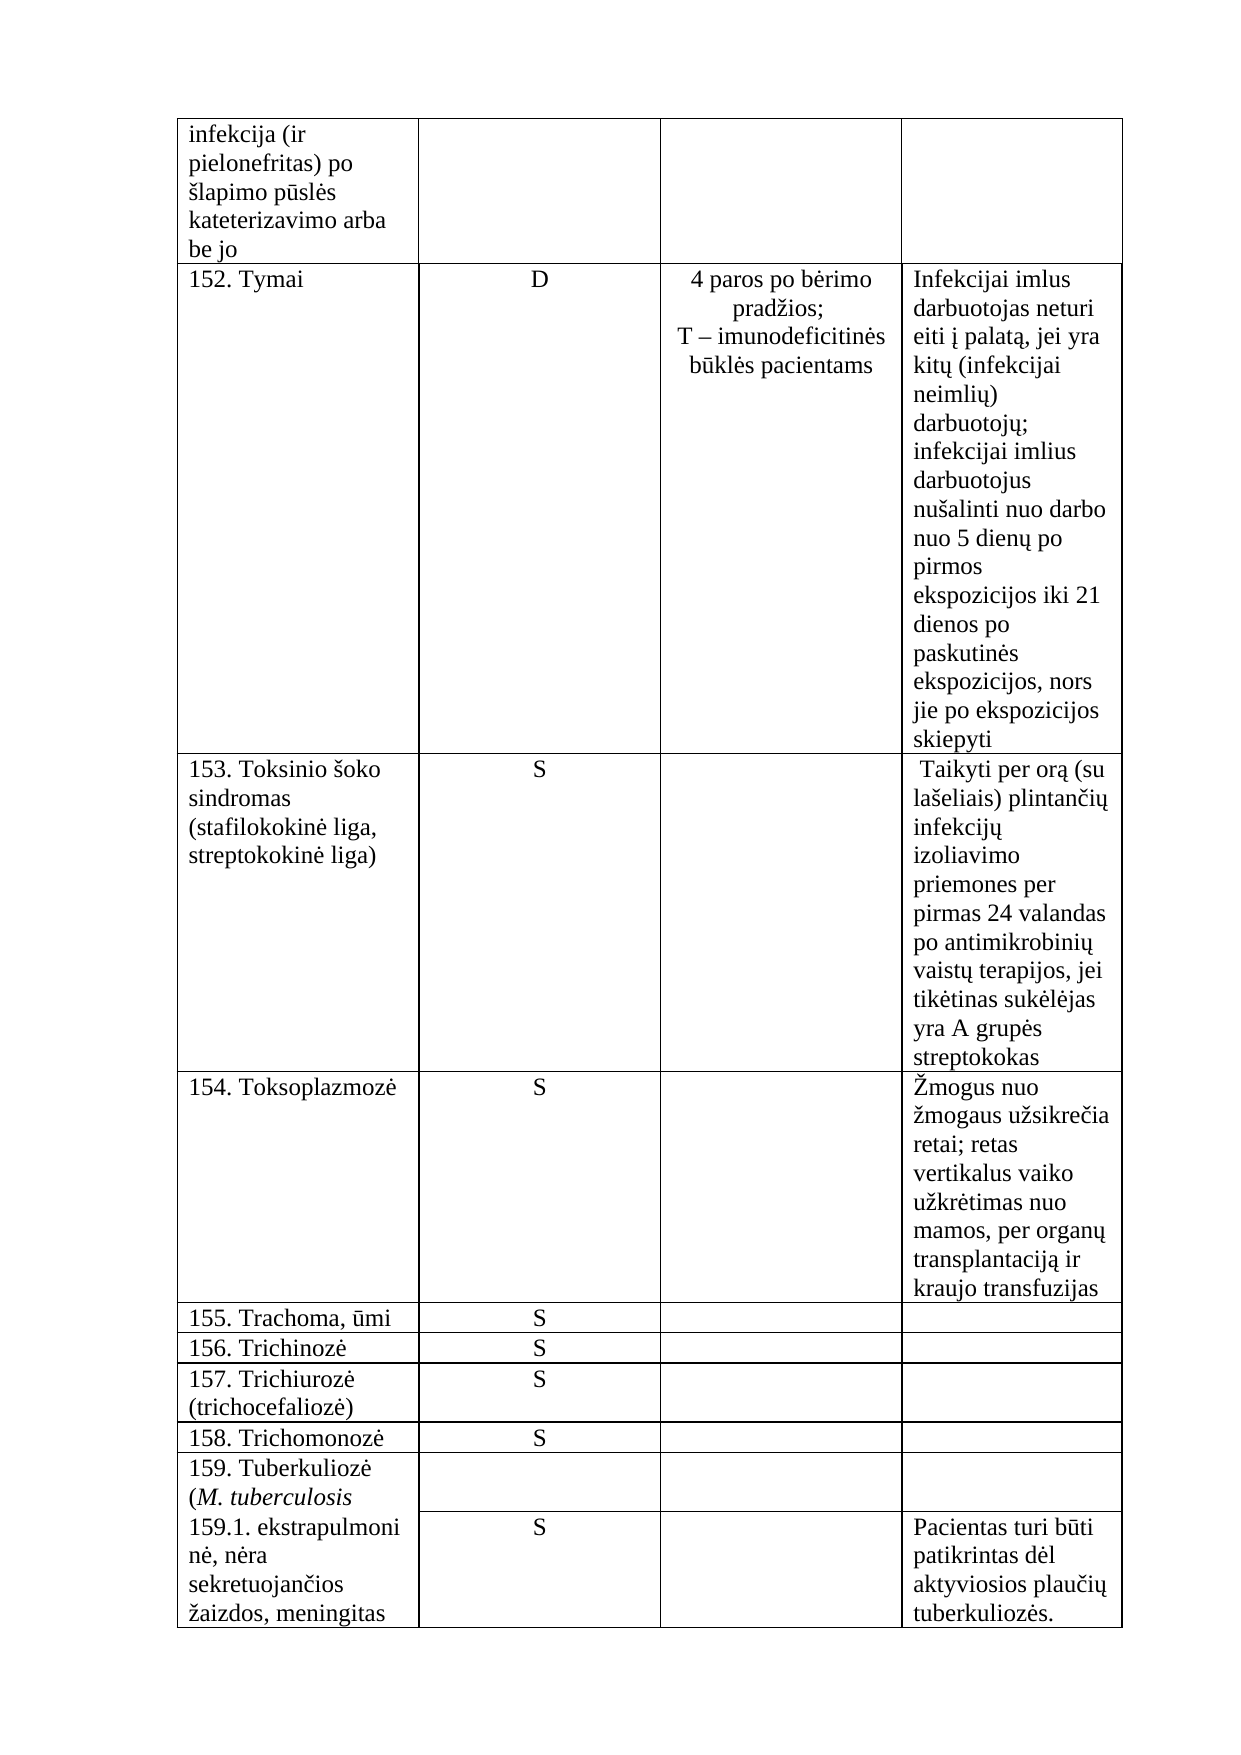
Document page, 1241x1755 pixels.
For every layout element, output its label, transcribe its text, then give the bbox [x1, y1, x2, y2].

table_cell 153. Toksinio šoko sindromas (stafilokokinė liga, streptokokinė liga) [178, 754, 418, 1071]
table_cell 157. Trichiurozė (trichocefaliozė) [178, 1364, 418, 1421]
table_cell [661, 119, 901, 263]
table_cell [420, 1453, 660, 1511]
table_cell S [420, 1512, 660, 1627]
table_cell [903, 1333, 1121, 1362]
table_cell S [420, 1333, 660, 1362]
table_cell [661, 1333, 901, 1362]
table_cell S [420, 754, 660, 1071]
table_cell infekcija (ir pielonefritas) po šlapimo pūslės kateterizavimo arba be jo [178, 119, 418, 263]
table_cell 4 paros po bėrimo pradžios; T – imunodeficitinės būklės pacientams [661, 264, 901, 753]
table_cell 159. Tuberkuliozė (M. tuberculosis [178, 1453, 418, 1511]
table_cell [661, 1512, 901, 1627]
table_cell 158. Trichomonozė [178, 1423, 418, 1452]
table_cell 159.1. ekstrapulmoninė, nėra sekretuojančios žaizdos, meningitas [178, 1511, 418, 1627]
table_cell [661, 1423, 901, 1452]
table_cell Pacientas turi būti patikrintas dėl aktyviosios plaučių tuberkuliozės. [903, 1512, 1121, 1627]
table_cell [661, 754, 901, 1071]
table_cell [903, 1453, 1121, 1511]
table_cell [661, 1453, 901, 1511]
table_cell 156. Trichinozė [178, 1333, 418, 1362]
table_cell [661, 1364, 901, 1421]
table_cell [419, 119, 660, 263]
table_cell [661, 1072, 901, 1302]
table_cell [903, 1303, 1121, 1332]
table_cell [903, 1423, 1121, 1452]
table_cell S [420, 1364, 660, 1421]
table_cell D [420, 264, 660, 753]
table_cell Žmogus nuo žmogaus užsikrečia retai; retas vertikalus vaiko užkrėtimas nuo mamos, per organų transplantaciją ir kraujo transfuzijas [903, 1072, 1121, 1302]
table_cell 155. Trachoma, ūmi [178, 1303, 418, 1332]
table_cell Infekcijai imlus darbuotojas neturi eiti į palatą, jei yra kitų (infekcijai neimlių) darbuotojų; infekcijai imlius darbuotojus nušalinti nuo darbo nuo 5 dienų po pirmos ekspozicijos iki 21 dienos po paskutinės ekspozicijos, nors jie po ekspozicijos skiepyti [903, 264, 1121, 753]
table_cell 152. Tymai [178, 264, 418, 753]
table_cell S [420, 1072, 660, 1302]
table_cell [661, 1303, 901, 1332]
table_cell S [420, 1303, 660, 1332]
table_cell [903, 1364, 1121, 1421]
table_cell S [420, 1423, 660, 1452]
table_cell [902, 119, 1122, 263]
table_cell Taikyti per orą (su lašeliais) plintančių infekcijų izoliavimo priemones per pirmas 24 valandas po antimikrobinių vaistų terapijos, jei tikėtinas sukėlėjas yra A grupės streptokokas [903, 754, 1121, 1071]
table_cell 154. Toksoplazmozė [178, 1072, 418, 1302]
